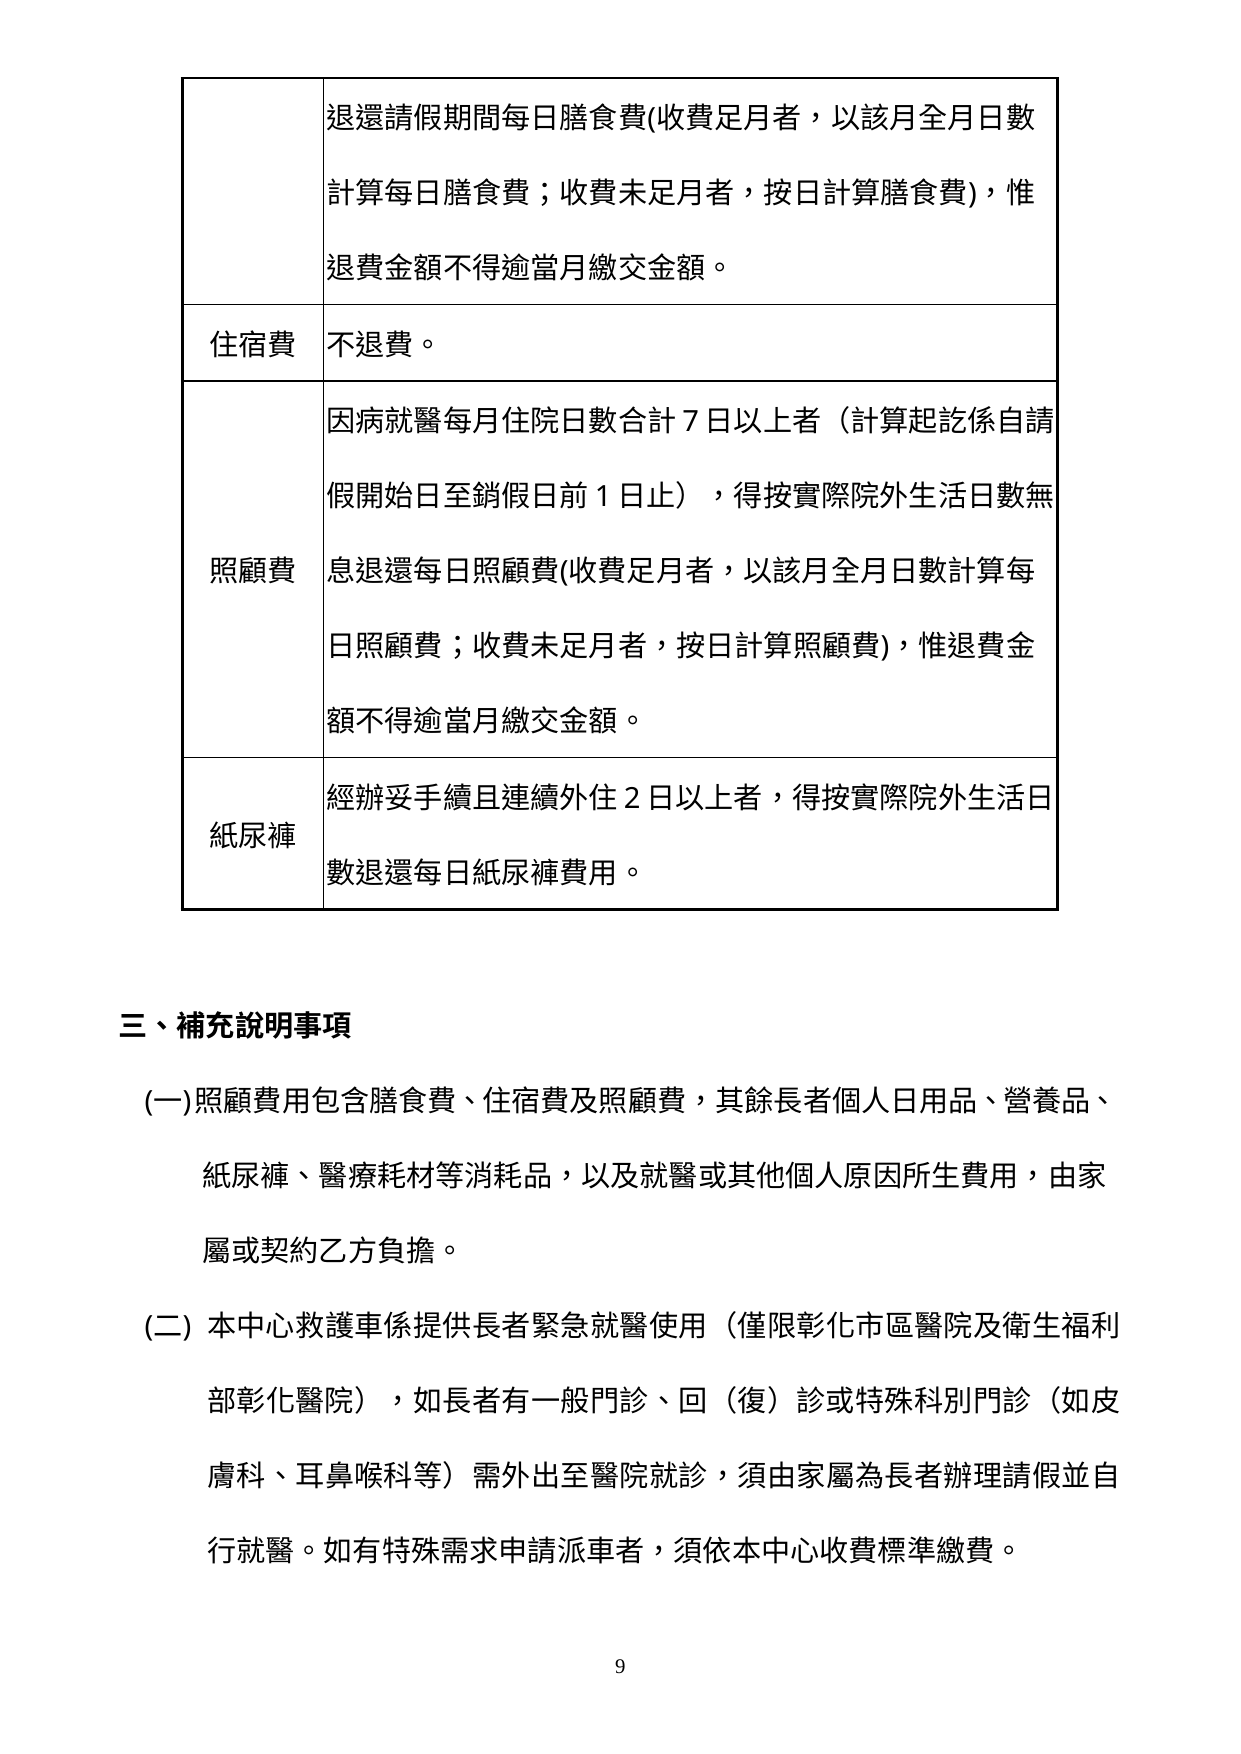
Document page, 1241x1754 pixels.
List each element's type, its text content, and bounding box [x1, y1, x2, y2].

text 三、補充說明事項 [118, 986, 1122, 1061]
table_cell 紙尿褲 [184, 758, 323, 908]
table_cell 退還請假期間每日膳食費(收費足月者，以該月全月日數 計算每日膳食費；收費未足月者，按日計算膳食費)，惟 退費金額不得逾當月繳交金額。 [324, 79, 1056, 303]
table_cell 住宿費 [184, 305, 323, 380]
list 本中心救護車係提供長者緊急就醫使用（僅限彰化市區醫院及衛生福利部彰化醫院），如長者有一般門診、回（復）診或特殊科別門診（如皮膚科、耳鼻喉科等）需外出至醫院就診，須由家屬為長者辦理請假並自行就醫。如有特殊需求申請派車者，須依本中心收費標準繳費。 [144, 1286, 1122, 1586]
table_cell 經辦妥手續且連續外住2日以上者，得按實際院外生活日 數退還每日紙尿褲費用。 [324, 758, 1056, 908]
table_cell 照顧費 [184, 382, 323, 757]
table_cell [184, 79, 323, 303]
table_cell 因病就醫每月住院日數合計7日以上者（計算起訖係自請 假開始日至銷假日前1日止），得按實際院外生活日數無 息退還每日照顧費(收費足月者，以該月全月日數計算每 日照顧費；收費未足月者，按日計算照顧費)，惟退費金 額不得逾當月繳交金額。 [324, 382, 1056, 757]
text 屬或契約乙方負擔。 [194, 1211, 1122, 1286]
text 紙尿褲、醫療耗材等消耗品，以及就醫或其他個人原因所生費用，由家 [194, 1136, 1122, 1211]
list 照顧費用包含膳食費、住宿費及照顧費，其餘長者個人日用品、營養品、 [144, 1061, 1122, 1136]
table_cell 不退費。 [324, 305, 1056, 380]
